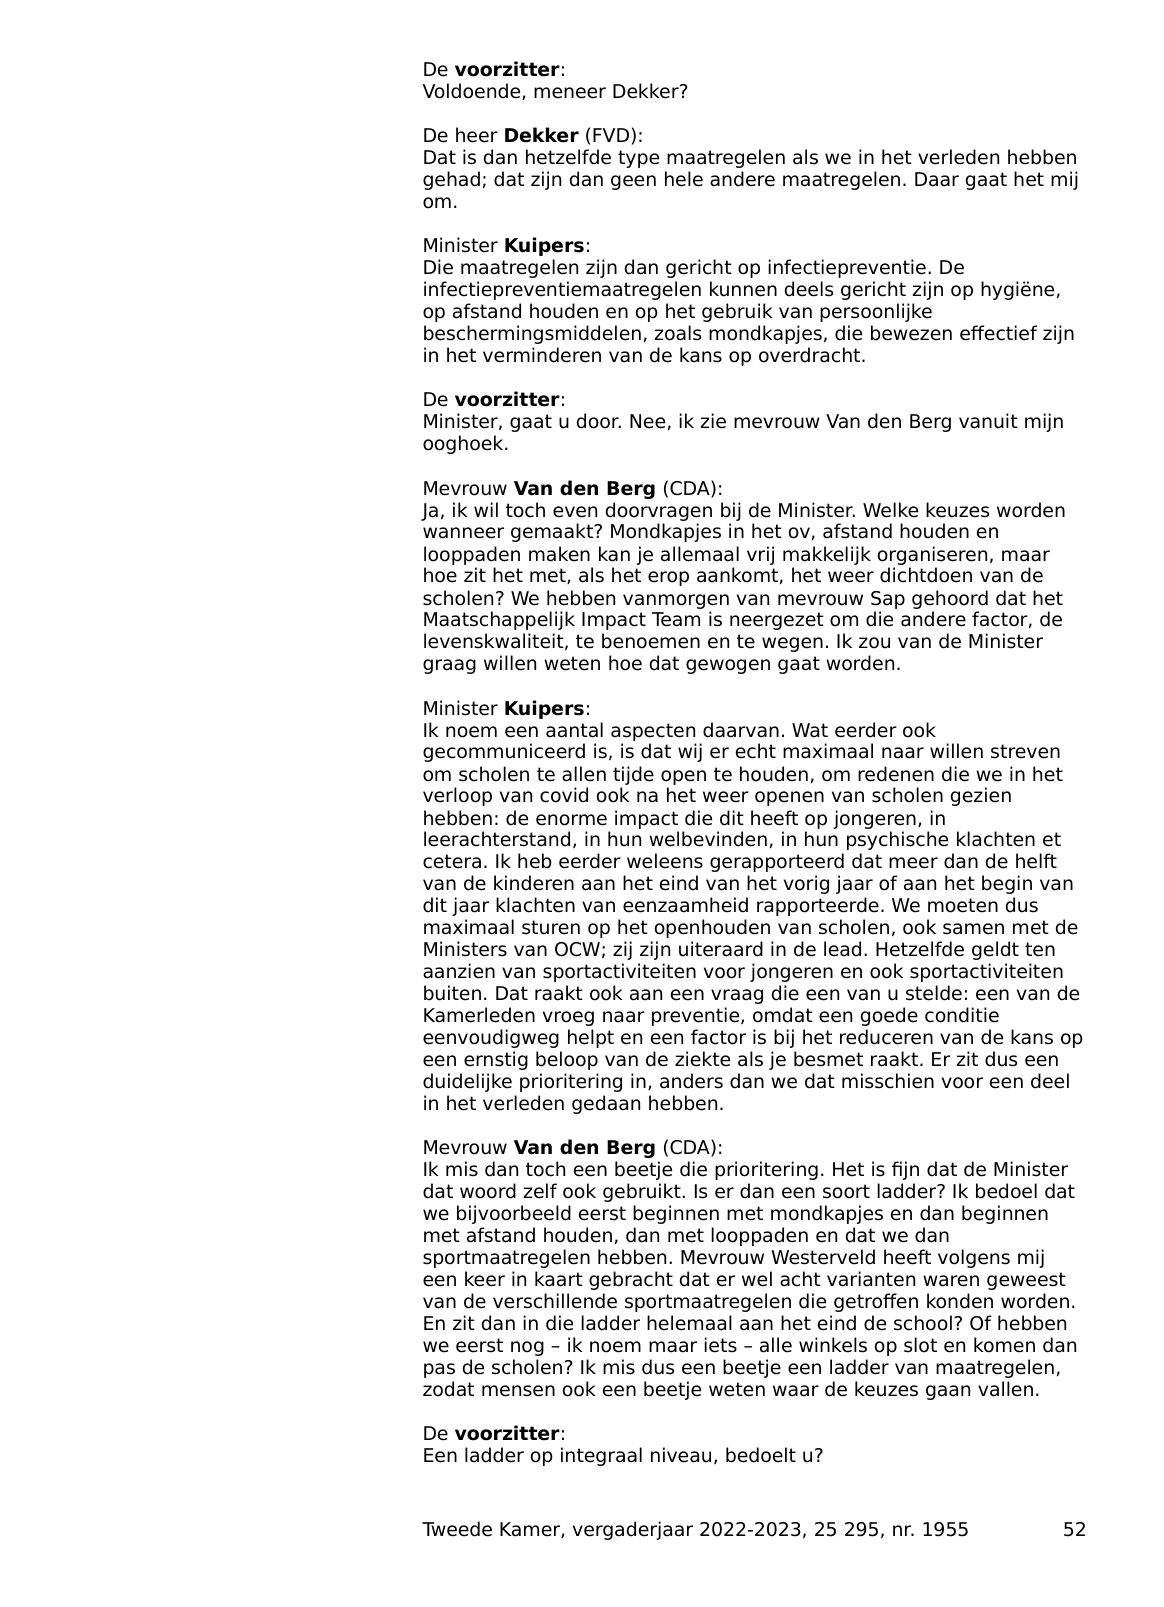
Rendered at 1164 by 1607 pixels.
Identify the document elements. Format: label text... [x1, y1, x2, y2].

text De heer Dekker (FVD): [422, 125, 1087, 147]
text Mevrouw Van den Berg (CDA): [422, 1137, 1087, 1159]
text Ik mis dan toch een beetje die prioritering. Het is fijn dat de Minister dat woord zelf ook gebruikt. Is er dan een soort ladder? Ik bedoel dat we bijvoorbeeld eerst beginnen met mondkapjes en dan beginnen met afstand houden, dan met looppaden en dat we dan sportmaatregelen hebben. Mevrouw Westerveld heeft volgens mij een keer in kaart gebracht dat er wel acht varianten waren geweest van de verschillende sportmaatregelen die getroffen konden worden. En zit dan in die ladder helemaal aan het eind de school? Of hebben we eerst nog – ik noem maar iets – alle winkels op slot en komen dan pas de scholen? Ik mis dus een beetje een ladder van maatregelen, zodat mensen ook een beetje weten waar de keuzes gaan vallen. [422, 1159, 1087, 1401]
text Voldoende, meneer Dekker? [422, 81, 1087, 103]
text Minister Kuipers: [422, 697, 1087, 719]
text Een ladder op integraal niveau, bedoelt u? [422, 1445, 1087, 1467]
text Minister Kuipers: [422, 235, 1087, 257]
text De voorzitter: [422, 1423, 1087, 1445]
text De voorzitter: [422, 59, 1087, 81]
text Ja, ik wil toch even doorvragen bij de Minister. Welke keuzes worden wanneer gemaakt? Mondkapjes in het ov, afstand houden en looppaden maken kan je allemaal vrij makkelijk organiseren, maar hoe zit het met, als het erop aankomt, het weer dichtdoen van de scholen? We hebben vanmorgen van mevrouw Sap gehoord dat het Maatschappelijk Impact Team is neergezet om die andere factor, de levenskwaliteit, te benoemen en te wegen. Ik zou van de Minister graag willen weten hoe dat gewogen gaat worden. [422, 499, 1087, 675]
text Dat is dan hetzelfde type maatregelen als we in het verleden hebben gehad; dat zijn dan geen hele andere maatregelen. Daar gaat het mij om. [422, 147, 1087, 213]
text Ik noem een aantal aspecten daarvan. Wat eerder ook gecommuniceerd is, is dat wij er echt maximaal naar willen streven om scholen te allen tijde open te houden, om redenen die we in het verloop van covid ook na het weer openen van scholen gezien hebben: de enorme impact die dit heeft op jongeren, in leerachterstand, in hun welbevinden, in hun psychische klachten et cetera. Ik heb eerder weleens gerapporteerd dat meer dan de helft van de kinderen aan het eind van het vorig jaar of aan het begin van dit jaar klachten van eenzaamheid rapporteerde. We moeten dus maximaal sturen op het openhouden van scholen, ook samen met de Ministers van OCW; zij zijn uiteraard in de lead. Hetzelfde geldt ten aanzien van sportactiviteiten voor jongeren en ook sportactiviteiten buiten. Dat raakt ook aan een vraag die een van u stelde: een van de Kamerleden vroeg naar preventie, omdat een goede conditie eenvoudigweg helpt en een factor is bij het reduceren van de kans op een ernstig beloop van de ziekte als je besmet raakt. Er zit dus een duidelijke prioritering in, anders dan we dat misschien voor een deel in het verleden gedaan hebben. [422, 719, 1087, 1115]
text De voorzitter: [422, 389, 1087, 411]
text Die maatregelen zijn dan gericht op infectiepreventie. De infectiepreventiemaatregelen kunnen deels gericht zijn op hygiëne, op afstand houden en op het gebruik van persoonlijke beschermingsmiddelen, zoals mondkapjes, die bewezen effectief zijn in het verminderen van de kans op overdracht. [422, 257, 1087, 367]
text Mevrouw Van den Berg (CDA): [422, 477, 1087, 499]
text Minister, gaat u door. Nee, ik zie mevrouw Van den Berg vanuit mijn ooghoek. [422, 411, 1087, 455]
